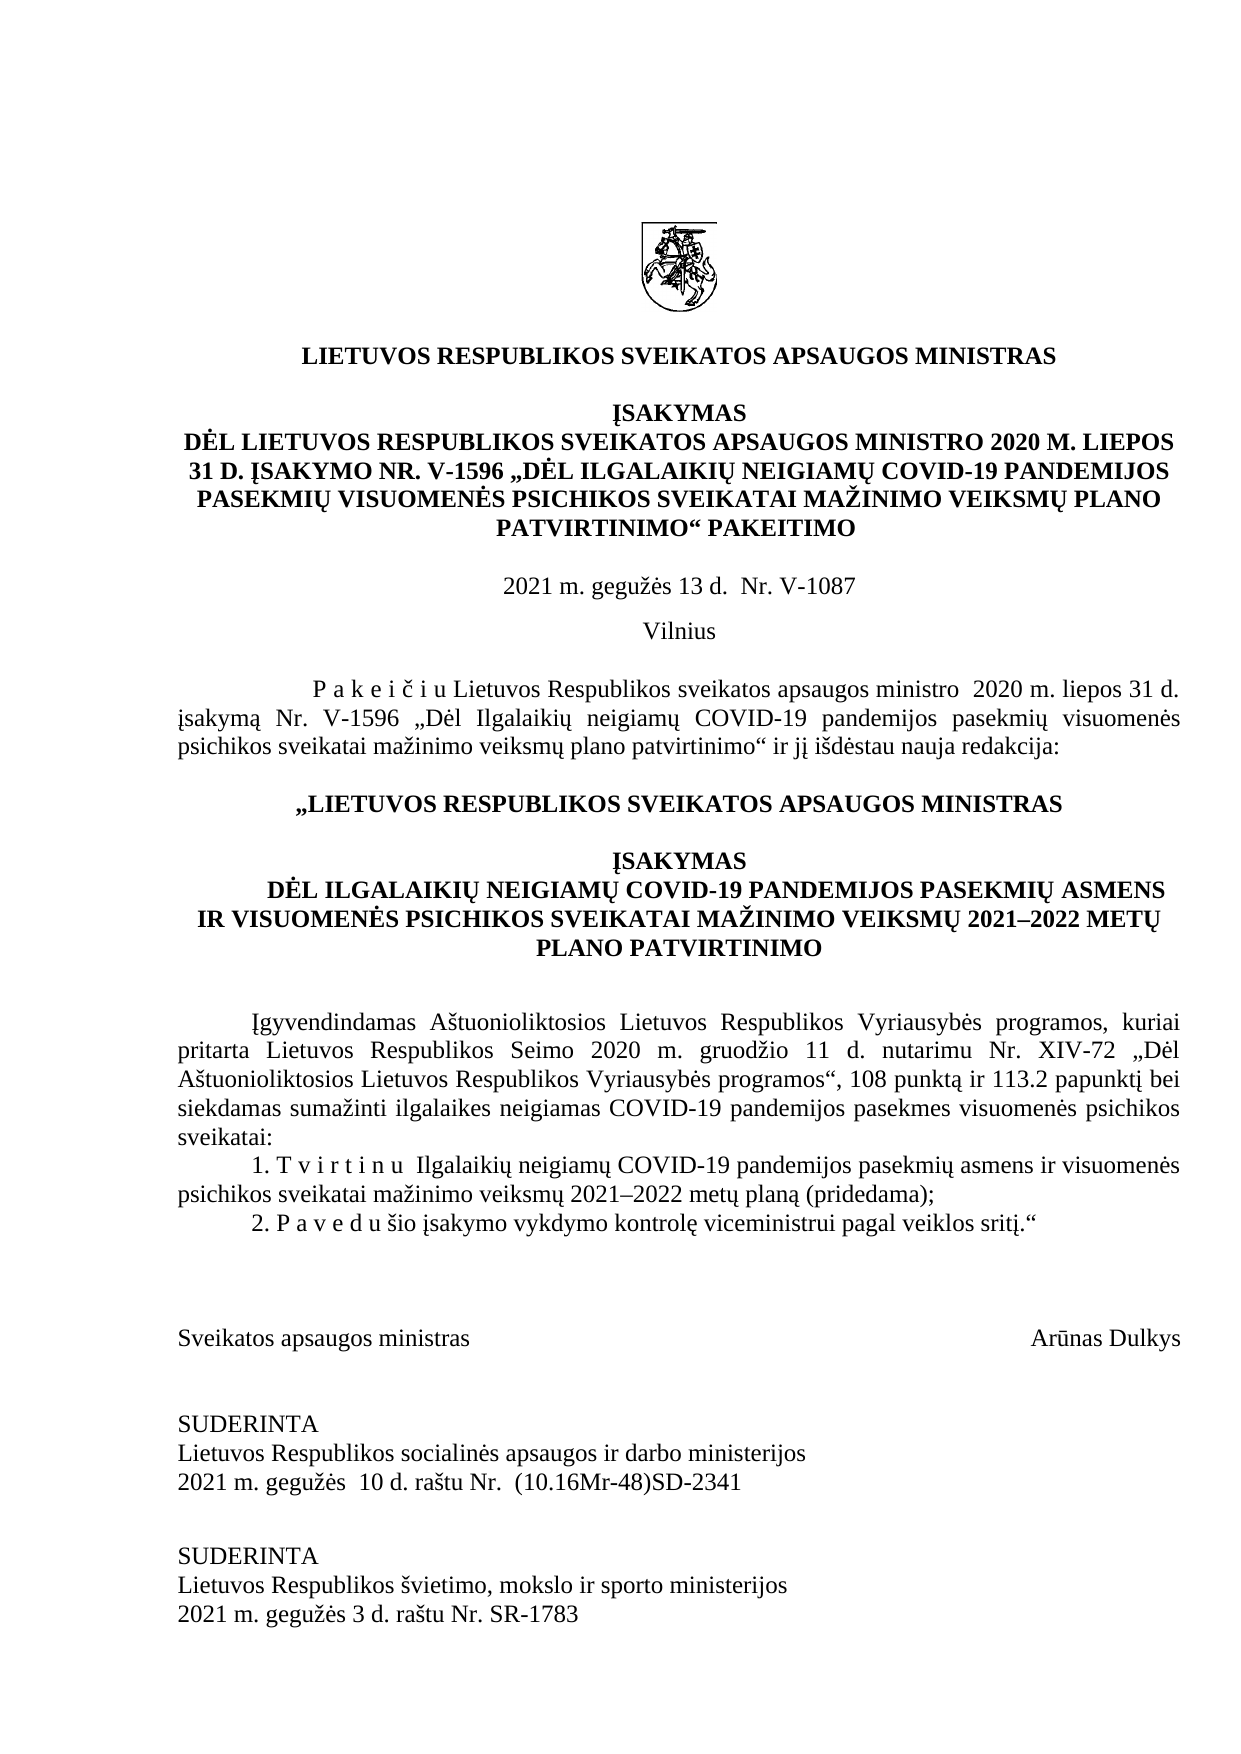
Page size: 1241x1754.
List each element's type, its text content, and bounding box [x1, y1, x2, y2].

text ĮSAKYMAS [177, 398, 1181, 427]
text Vilnius [177, 616, 1181, 645]
text Sveikatos apsaugos ministras Arūnas Dulkys [177, 1323, 1181, 1352]
text LIETUVOS RESPUBLIKOS SVEIKATOS APSAUGOS MINISTRAS [177, 341, 1181, 369]
text 2021 m. gegužės 3 d. raštu Nr. SR-1783 [177, 1599, 1181, 1627]
text Lietuvos Respublikos socialinės apsaugos ir darbo ministerijos [177, 1438, 1181, 1467]
text Lietuvos Respublikos švietimo, mokslo ir sporto ministerijos [177, 1570, 1181, 1599]
text 1. T v i r t i n u Ilgalaikių neigiamų COVID-19 pandemijos pasekmių asmens ir visuomenės psichikos sveikatai mažinimo veiksmų 2021–2022 metų planą (pridedama); [177, 1151, 1181, 1208]
text P a k e i č i u Lietuvos Respublikos sveikatos apsaugos ministro 2020 m. liepos 31 d. įsakymą Nr. V-1596 „Dėl Ilgalaikių neigiamų COVID-19 pandemijos pasekmių visuomenės psichikos sveikatai mažinimo veiksmų plano patvirtinimo“ ir jį išdėstau nauja redakcija: [177, 674, 1181, 760]
text DĖL LIETUVOS RESPUBLIKOS SVEIKATOS APSAUGOS MINISTRo 2020 M. LIEPOS 31 D. ĮSAKYMO NR. V-1596 „DĖL ILGALAIKIŲ NEIGIAMŲ COVID-19 PANDEMIJOS PASEKMIŲ VISUOMENĖS PSICHIKOS SVEIKATAI MAŽINIMO VEIKSMŲ PLANO PATVIRTINIMO“ PAKEITIMO [177, 427, 1181, 542]
text SUDERINTA [177, 1541, 1181, 1570]
text DĖL ILGALAIKIŲ NEIGIAMŲ COVID-19 PANDEMIJOS PASEKMIŲ ASMENS IR VISUOMENĖS PSICHIKOS SVEIKATAI MAŽINIMO VEIKSMŲ 2021–2022 metŲ PLANO PATVIRTINIMO [177, 875, 1181, 961]
text 2021 m. gegužės 13 d. Nr. V-1087 [177, 571, 1181, 599]
text „LIETUVOS RESPUBLIKOS SVEIKATOS APSAUGOS MINISTRAS [177, 789, 1181, 818]
text SUDERINTA [177, 1409, 1181, 1438]
text Įgyvendindamas Aštuonioliktosios Lietuvos Respublikos Vyriausybės programos, kuriai pritarta Lietuvos Respublikos Seimo 2020 m. gruodžio 11 d. nutarimu Nr. XIV-72 „Dėl Aštuonioliktosios Lietuvos Respublikos Vyriausybės programos“, 108 punktą ir 113.2 papunktį bei siekdamas sumažinti ilgalaikes neigiamas COVID-19 pandemijos pasekmes visuomenės psichikos sveikatai: [177, 1007, 1181, 1151]
text 2021 m. gegužės 10 d. raštu Nr. (10.16Mr-48)SD-2341 [177, 1467, 1181, 1496]
text 2. P a v e d u šio įsakymo vykdymo kontrolę viceministrui pagal veiklos sritį.“ [251, 1208, 1181, 1237]
text ĮSAKYMAS [177, 846, 1181, 875]
